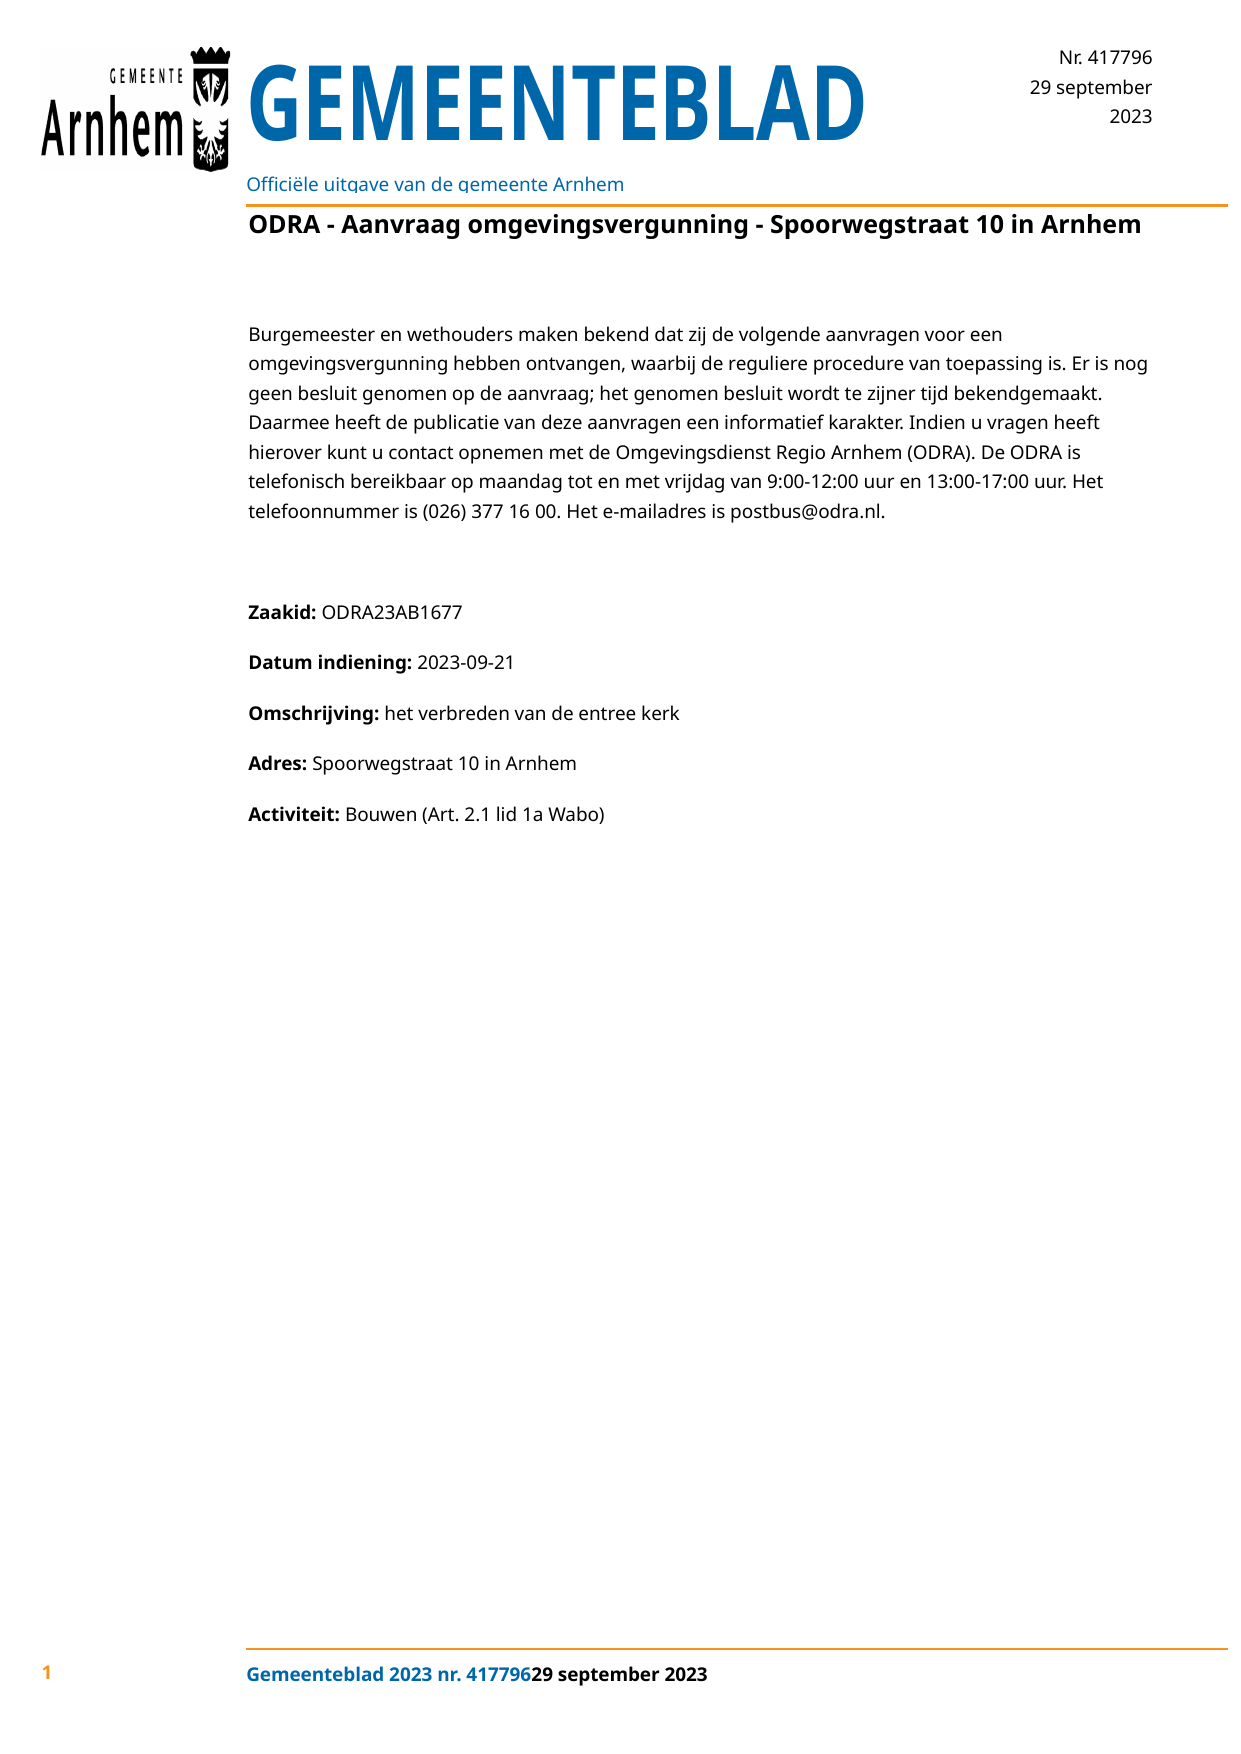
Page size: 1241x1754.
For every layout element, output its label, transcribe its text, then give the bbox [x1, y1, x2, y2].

picture [41, 47, 231, 172]
text Zaakid: ODRA23AB1677 [248, 599, 1152, 625]
text Burgemeester en wethouders maken bekend dat zij de volgende aanvragen voor een omgevingsvergunning hebben ontvangen, waarbij de reguliere procedure van toepassing is. Er is nog geen besluit genomen op de aanvraag; het genomen besluit wordt te zijner tijd bekendgemaakt. Daarmee heeft de publicatie van deze aanvragen een informatief karakter. Indien u vragen heeft hierover kunt u contact opnemen met de Omgevingsdienst Regio Arnhem (ODRA). De ODRA is telefonisch bereikbaar op maandag tot en met vrijdag van 9:00-12:00 uur en 13:00-17:00 uur. Het telefoonnummer is (026) 377 16 00. Het e-mailadres is postbus@odra.nl. [248, 321, 1152, 524]
text Omschrijving: het verbreden van de entree kerk [248, 700, 1152, 726]
text ODRA - Aanvraag omgevingsvergunning - Spoorwegstraat 10 in Arnhem [248, 207, 1152, 241]
text Adres: Spoorwegstraat 10 in Arnhem [248, 750, 1152, 776]
text Datum indiening: 2023-09-21 [248, 649, 1152, 675]
text Activiteit: Bouwen (Art. 2.1 lid 1a Wabo) [248, 801, 1152, 826]
